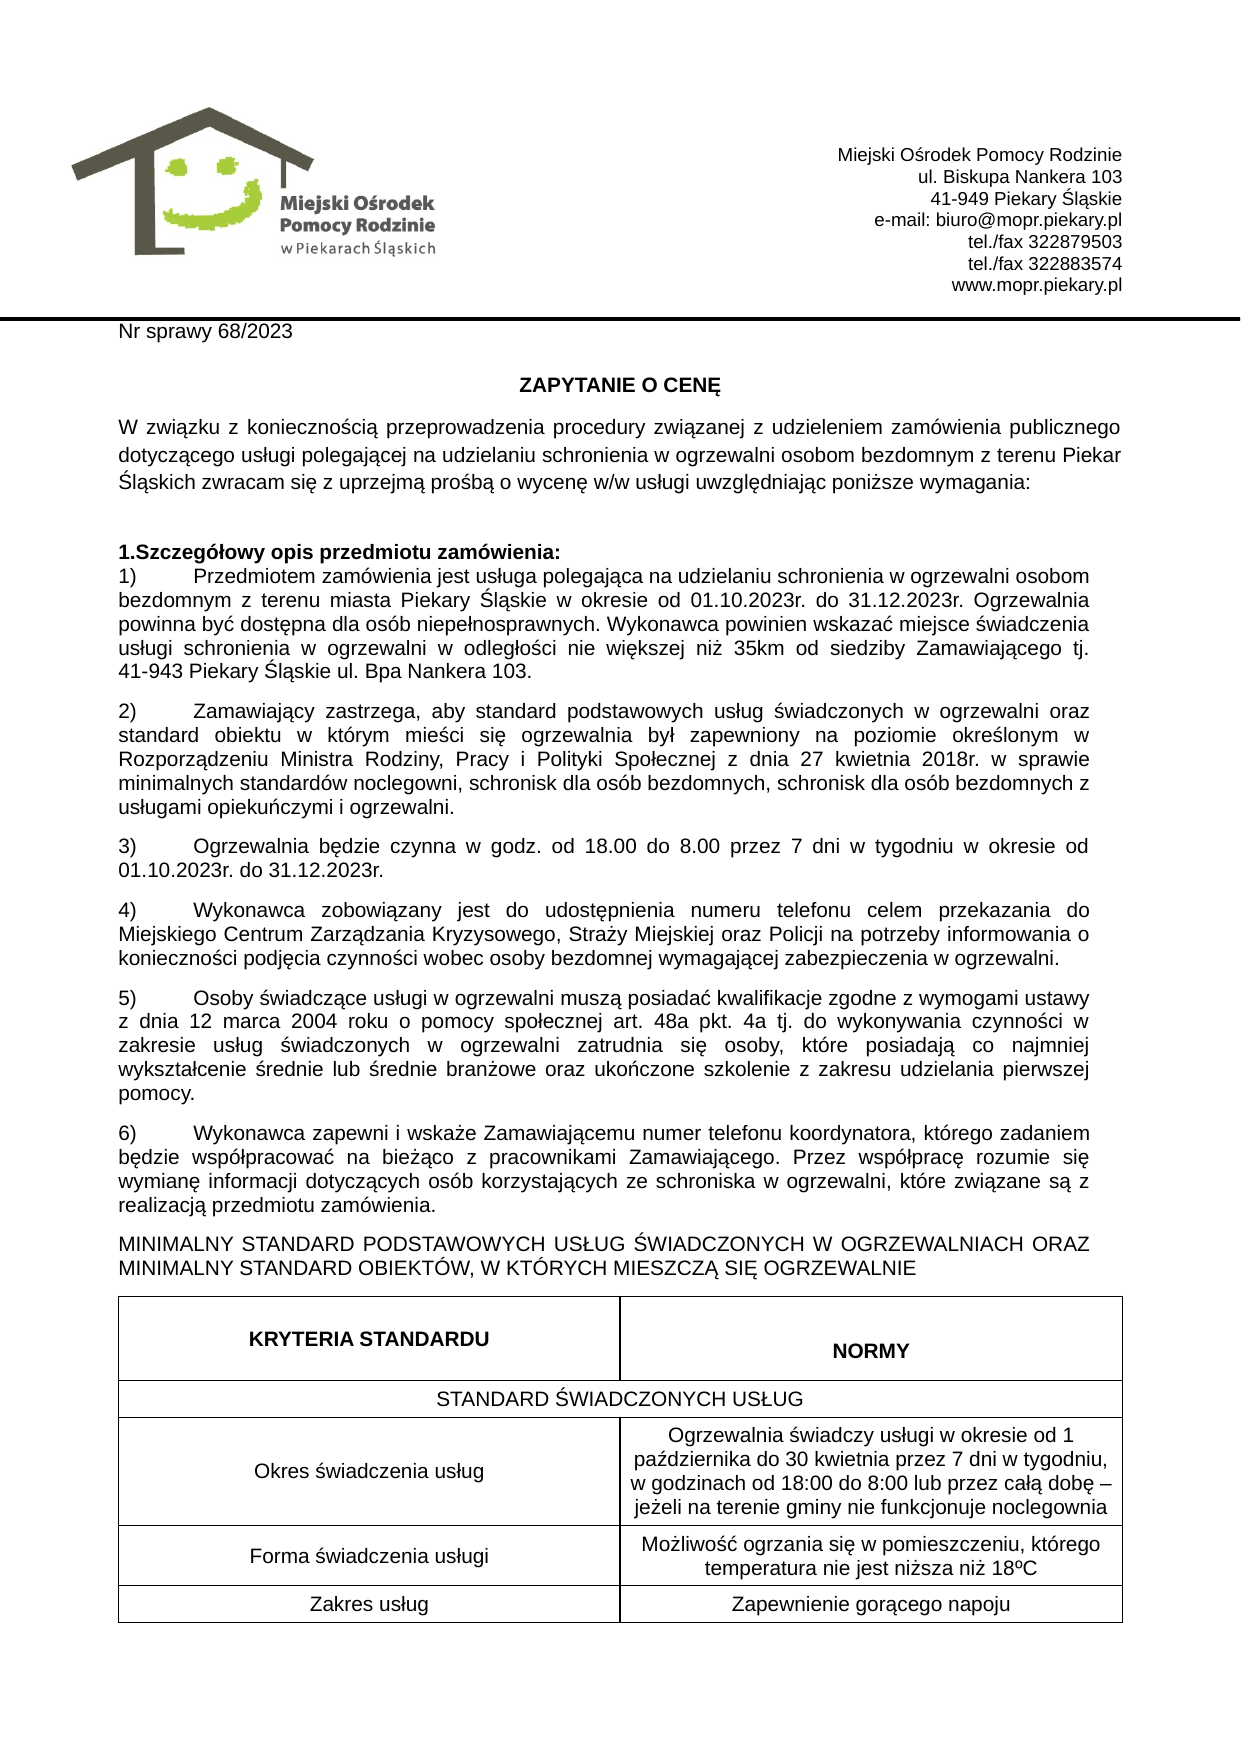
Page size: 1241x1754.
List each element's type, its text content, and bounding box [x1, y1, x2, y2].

list Wykonawca zapewni i wskaże Zamawiającemu numer telefonu koordynatora, którego zadaniem będzie współpracować na bieżąco z pracownikami Zamawiającego. Przez współpracę rozumie się wymianę informacji dotyczących osób korzystających ze schroniska w ogrzewalni, które związane są z realizacją przedmiotu zamówienia. [118, 1121, 1091, 1217]
list Przedmiotem zamówienia jest usługa polegająca na udzielaniu schronienia w ogrzewalni osobom bezdomnym z terenu miasta Piekary Śląskie w okresie od 01.10.2023r. do 31.12.2023r. Ogrzewalnia powinna być dostępna dla osób niepełnosprawnych. Wykonawca powinien wskazać miejsce świadczenia usługi schronienia w ogrzewalni w odległości nie większej niż 35km od siedziby Zamawiającego tj. 41‑943 Piekary Śląskie ul. Bpa Nankera 103. [118, 563, 1091, 683]
list Osoby świadczące usługi w ogrzewalni muszą posiadać kwalifikacje zgodne z wymogami ustawy z dnia 12 marca 2004 roku o pomocy społecznej art. 48a pkt. 4a tj. do wykonywania czynności w zakresie usług świadczonych w ogrzewalni zatrudnia się osoby, które posiadają co najmniej wykształcenie średnie lub średnie branżowe oraz ukończone szkolenie z zakresu udzielania pierwszej pomocy. [118, 985, 1091, 1105]
table_header NORMY [621, 1297, 1122, 1380]
table_cell Forma świadczenia usługi [119, 1526, 619, 1585]
list Wykonawca zobowiązany jest do udostępnienia numeru telefonu celem przekazania do Miejskiego Centrum Zarządzania Kryzysowego, Straży Miejskiej oraz Policji na potrzeby informowania o konieczności podjęcia czynności wobec osoby bezdomnej wymagającej zabezpieczenia w ogrzewalni. [118, 898, 1091, 970]
table_cell Ogrzewalnia świadczy usługi w okresie od 1 października do 30 kwietnia przez 7 dni w tygodniu, w godzinach od 18:00 do 8:00 lub przez całą dobę – jeżeli na terenie gminy nie funkcjonuje noclegownia [621, 1418, 1122, 1525]
list Ogrzewalnia będzie czynna w godz. od 18.00 do 8.00 przez 7 dni w tygodniu w okresie od 01.10.2023r. do 31.12.2023r. [118, 834, 1091, 882]
picture [71, 71, 455, 283]
text 1.Szczegółowy opis przedmiotu zamówienia: [118, 539, 1122, 563]
table_cell Zapewnienie gorącego napoju [621, 1586, 1122, 1622]
table_cell Możliwość ogrzania się w pomieszczeniu, którego temperatura nie jest niższa niż 18ºC [621, 1526, 1122, 1585]
table_cell Zakres usług [119, 1586, 619, 1622]
table_cell Okres świadczenia usług [119, 1418, 619, 1525]
table_header KRYTERIA STANDARDU [119, 1297, 619, 1380]
text MINIMALNY STANDARD PODSTAWOWYCH USŁUG ŚWIADCZONYCH W OGRZEWALNIACH ORAZ MINIMALNY STANDARD OBIEKTÓW, W KTÓRYCH MIESZCZĄ SIĘ OGRZEWALNIE [118, 1232, 1091, 1280]
text ZAPYTANIE O CENĘ [118, 373, 1122, 397]
table_cell STANDARD ŚWIADCZONYCH USŁUG [119, 1381, 1122, 1417]
text W związku z koniecznością przeprowadzenia procedury związanej z udzieleniem zamówienia publicznego dotyczącego usługi polegającej na udzielaniu schronienia w ogrzewalni osobom bezdomnym z terenu Piekar Śląskich zwracam się z uprzejmą prośbą o wycenę w/w usługi uwzględniając poniższe wymagania: [118, 415, 1122, 494]
list Zamawiający zastrzega, aby standard podstawowych usług świadczonych w ogrzewalni oraz standard obiektu w którym mieści się ogrzewalnia był zapewniony na poziomie określonym w Rozporządzeniu Ministra Rodziny, Pracy i Polityki Społecznej z dnia 27 kwietnia 2018r. w sprawie minimalnych standardów noclegowni, schronisk dla osób bezdomnych, schronisk dla osób bezdomnych z usługami opiekuńczymi i ogrzewalni. [118, 699, 1091, 819]
